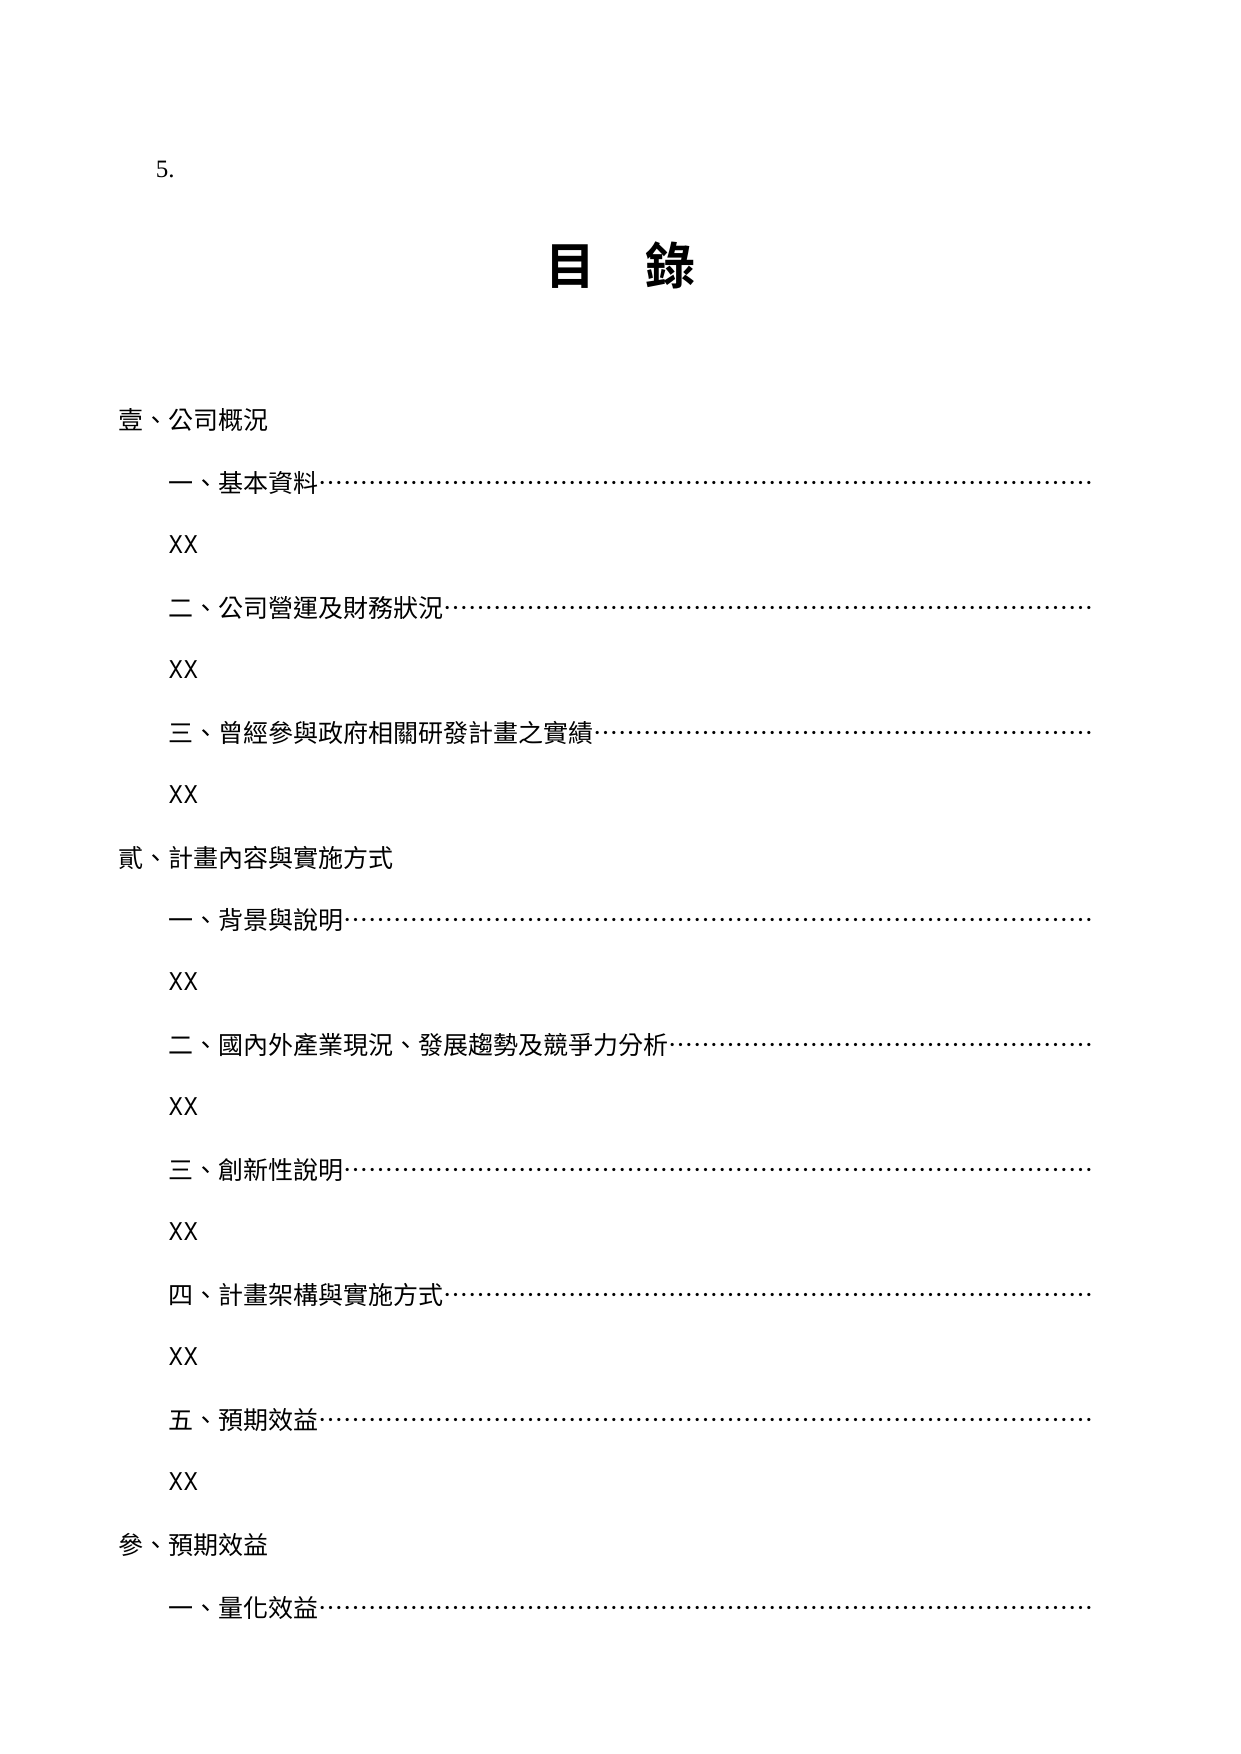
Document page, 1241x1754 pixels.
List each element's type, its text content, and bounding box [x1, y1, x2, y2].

text 壹、公司概況 [118, 377, 1122, 439]
text 四、計畫架構與實施方式……………………………………………………………………XX [168, 1252, 1122, 1377]
text 一、背景與說明………………………………………………………………………………XX [168, 877, 1122, 1002]
text 二、國內外產業現況、發展趨勢及競爭力分析……………………………………………XX [168, 1002, 1122, 1127]
text 目 錄 [118, 189, 1122, 314]
text 參、預期效益 [118, 1502, 1122, 1564]
text 三、曾經參與政府相關研發計畫之實績……………………………………………………XX [168, 689, 1122, 814]
text 貳、計畫內容與實施方式 [118, 814, 1122, 877]
text 一、量化效益………………………………………………………………………………… [168, 1564, 1122, 1627]
text 二、公司營運及財務狀況……………………………………………………………………XX [168, 564, 1122, 689]
text 三、創新性說明………………………………………………………………………………XX [168, 1127, 1122, 1252]
text 一、基本資料…………………………………………………………………………………XX [168, 439, 1122, 564]
text 五、預期效益…………………………………………………………………………………XX [168, 1377, 1122, 1502]
